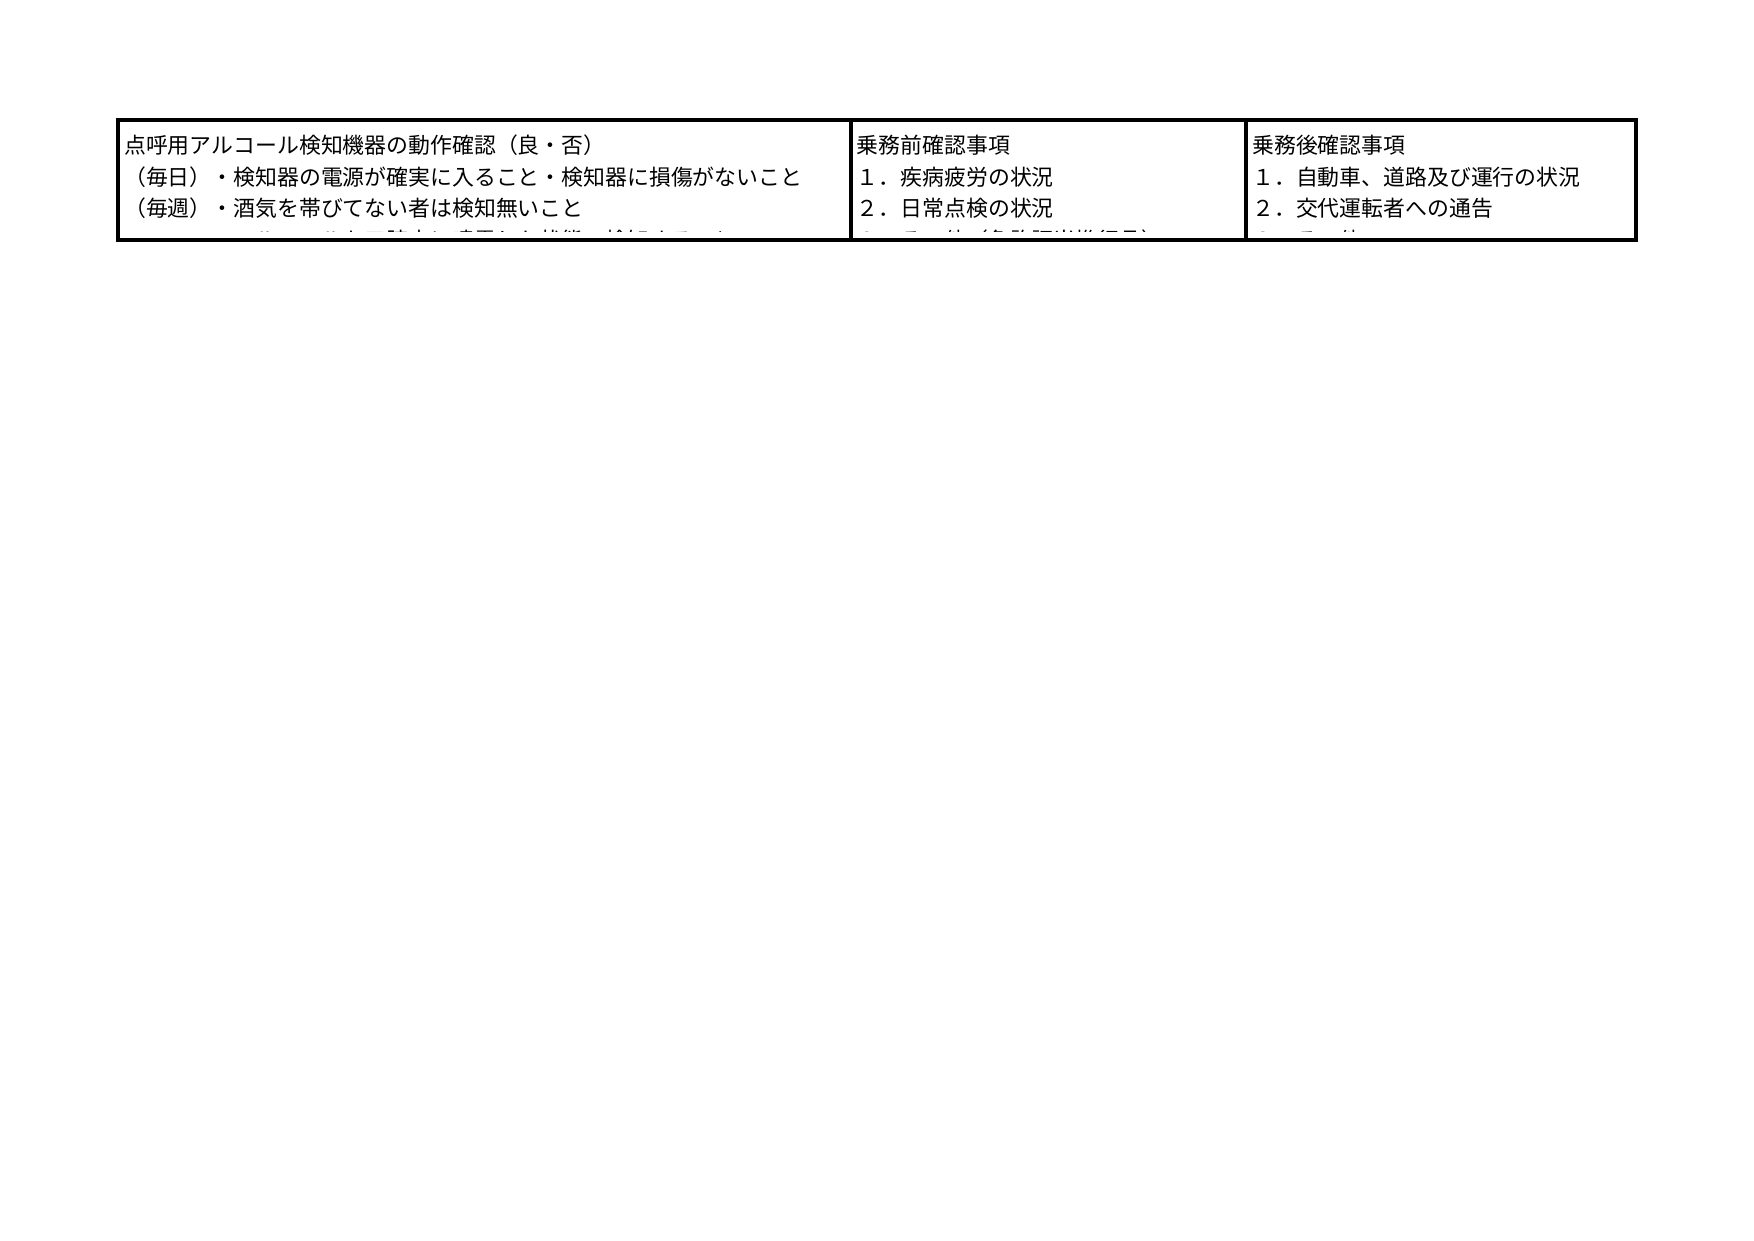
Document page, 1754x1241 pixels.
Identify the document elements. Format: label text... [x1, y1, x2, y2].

table_cell 乗務後確認事項 １．自動車、道路及び運行の状況 ２．交代運転者への通告 ３．その他 [1248, 122, 1634, 237]
table_cell 点呼用アルコール検知機器の動作確認（良・否） （毎日）・検知器の電源が確実に入ること・検知器に損傷がないこと （毎週）・酒気を帯びてない者は検知無いこと ・アルコールを口腔内に噴霧した状態で検知すること [120, 122, 849, 237]
table_cell 乗務前確認事項 １．疾病疲労の状況 ２．日常点検の状況 ３．その他（免許証当携行品） [853, 122, 1244, 237]
